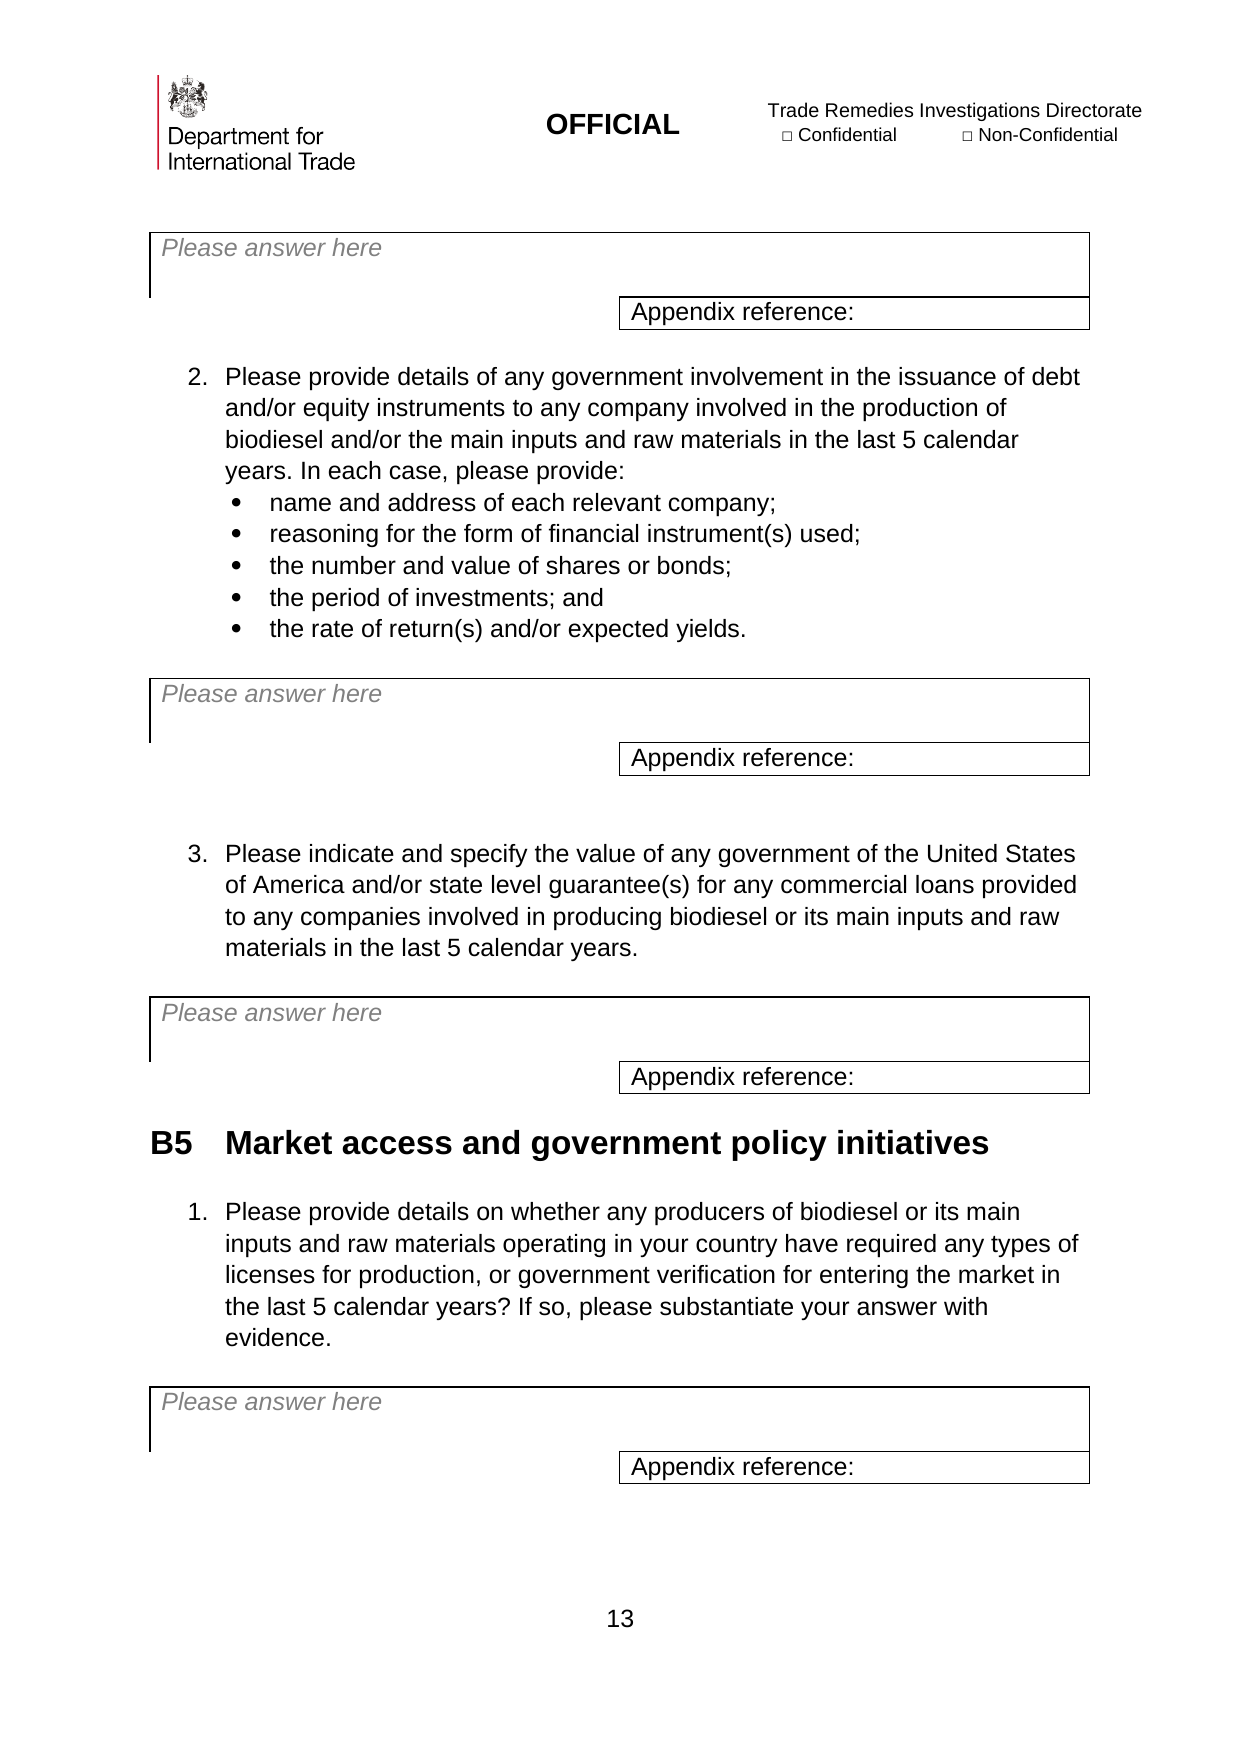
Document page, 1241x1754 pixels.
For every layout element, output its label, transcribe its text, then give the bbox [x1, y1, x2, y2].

table_cell Appendix reference: [620, 1062, 1089, 1093]
table_cell [150, 743, 619, 774]
table_cell [150, 298, 619, 329]
list Please indicate and specify the value of any government of the United States of America and/or state level guarantee(s) for any commercial loans provided to any companies involved in producing biodiesel or its main inputs and raw materials in the last 5 calendar years. [187, 839, 1090, 962]
list name and address of each relevant company; [232, 488, 1090, 517]
table_header Please answer here [151, 233, 1089, 296]
table_cell Appendix reference: [620, 743, 1089, 774]
list Please provide details on whether any producers of biodiesel or its main inputs and raw materials operating in your country have required any types of licenses for production, or government verification for entering the market in the last 5 calendar years? If so, please substantiate your answer with evidence. [187, 1197, 1090, 1352]
subtitle B5 Market access and government policy initiatives [150, 1123, 1090, 1162]
list the number and value of shares or bonds; [232, 551, 1090, 580]
table_header Please answer here [151, 998, 1089, 1061]
list the rate of return(s) and/or expected yields. [232, 614, 1090, 643]
table_cell [150, 1062, 619, 1093]
table_cell [150, 1452, 619, 1483]
list the period of investments; and [232, 583, 1090, 612]
table_header Please answer here [151, 679, 1089, 742]
list reasoning for the form of financial instrument(s) used; [232, 519, 1090, 548]
table_cell Appendix reference: [620, 1452, 1089, 1483]
table_header Please answer here [151, 1388, 1089, 1451]
table_cell Appendix reference: [620, 298, 1089, 329]
list Please provide details of any government involvement in the issuance of debt and/or equity instruments to any company involved in the production of biodiesel and/or the main inputs and raw materials in the last 5 calendar years. In each case, please provide: [187, 362, 1090, 485]
